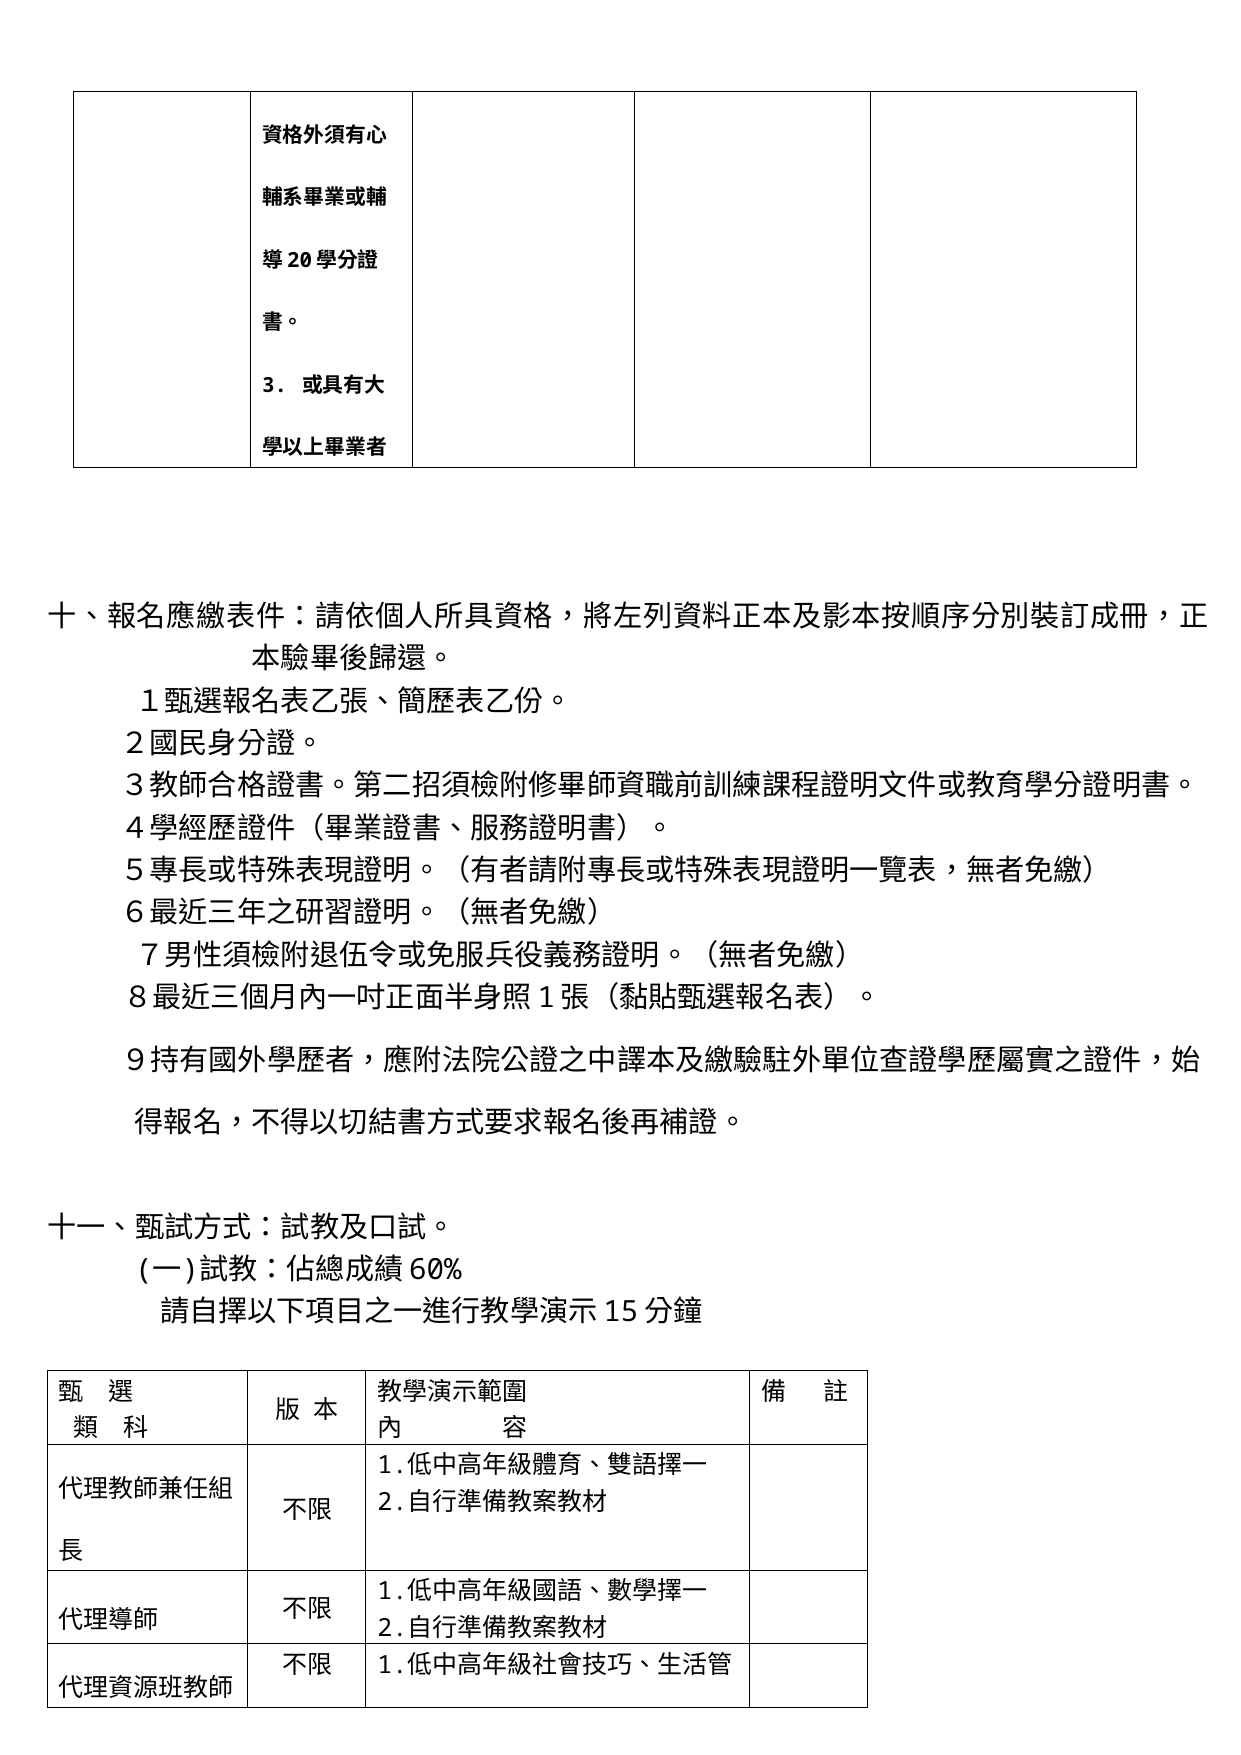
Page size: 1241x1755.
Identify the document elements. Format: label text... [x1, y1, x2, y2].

table_cell 1.低中高年級社會技巧、生活管 [366, 1644, 749, 1707]
text ４學經歷證件（畢業證書、服務證明書）。 [47, 804, 1211, 846]
table_cell [74, 92, 250, 467]
text ７男性須檢附退伍令或免服兵役義務證明。（無者免繳） [47, 931, 1211, 973]
table_header 版 本 [248, 1371, 365, 1444]
table_header 甄 選 類 科 [48, 1371, 247, 1444]
text 十、報名應繳表件：請依個人所具資格，將左列資料正本及影本按順序分別裝訂成冊，正本驗畢後歸還。 [47, 593, 1211, 677]
text (一)試教：佔總成績60% [47, 1246, 1211, 1288]
text ３教師合格證書。第二招須檢附修畢師資職前訓練課程證明文件或教育學分證明書。 [47, 762, 1211, 804]
text ２國民身分證。 [47, 719, 1211, 762]
table_cell [750, 1445, 867, 1570]
table_cell 不限 [248, 1445, 365, 1570]
table_cell [413, 92, 634, 467]
text ９持有國外學歷者，應附法院公證之中譯本及繳驗駐外單位查證學歷屬實之證件，始得報名，不得以切結書方式要求報名後再補證。 [121, 1016, 1211, 1141]
table_header 備 註 [750, 1371, 867, 1444]
text １甄選報名表乙張、簡歷表乙份。 [47, 677, 1211, 719]
table_cell [635, 92, 870, 467]
table_cell 1.低中高年級國語、數學擇一 2.自行準備教案教材 [366, 1571, 749, 1643]
text ５專長或特殊表現證明。（有者請附專長或特殊表現證明一覽表，無者免繳） [47, 846, 1211, 889]
table_cell [871, 92, 1136, 467]
text ８最近三個月內一吋正面半身照1張（黏貼甄選報名表）。 [47, 973, 1211, 1016]
text 請自擇以下項目之一進行教學演示15分鐘 [160, 1288, 1211, 1330]
table_header 教學演示範圍 內 容 [366, 1371, 749, 1444]
table_cell 代理資源班教師 [48, 1644, 247, 1707]
text 十一、甄試方式：試教及口試。 [47, 1203, 1211, 1246]
table_cell 1.低中高年級體育、雙語擇一 2.自行準備教案教材 [366, 1445, 749, 1570]
text ６最近三年之研習證明。（無者免繳） [47, 889, 1211, 931]
table_cell 不限 [248, 1644, 365, 1707]
table_cell 不限 [248, 1571, 365, 1643]
table_cell [750, 1571, 867, 1643]
table_cell 代理教師兼任組長 [48, 1445, 247, 1570]
table_cell 資格外須有心輔系畢業或輔導20學分證書。 3. 或具有大學以上畢業者 [251, 92, 412, 467]
table_cell [750, 1644, 867, 1707]
table_cell 代理導師 [48, 1571, 247, 1643]
